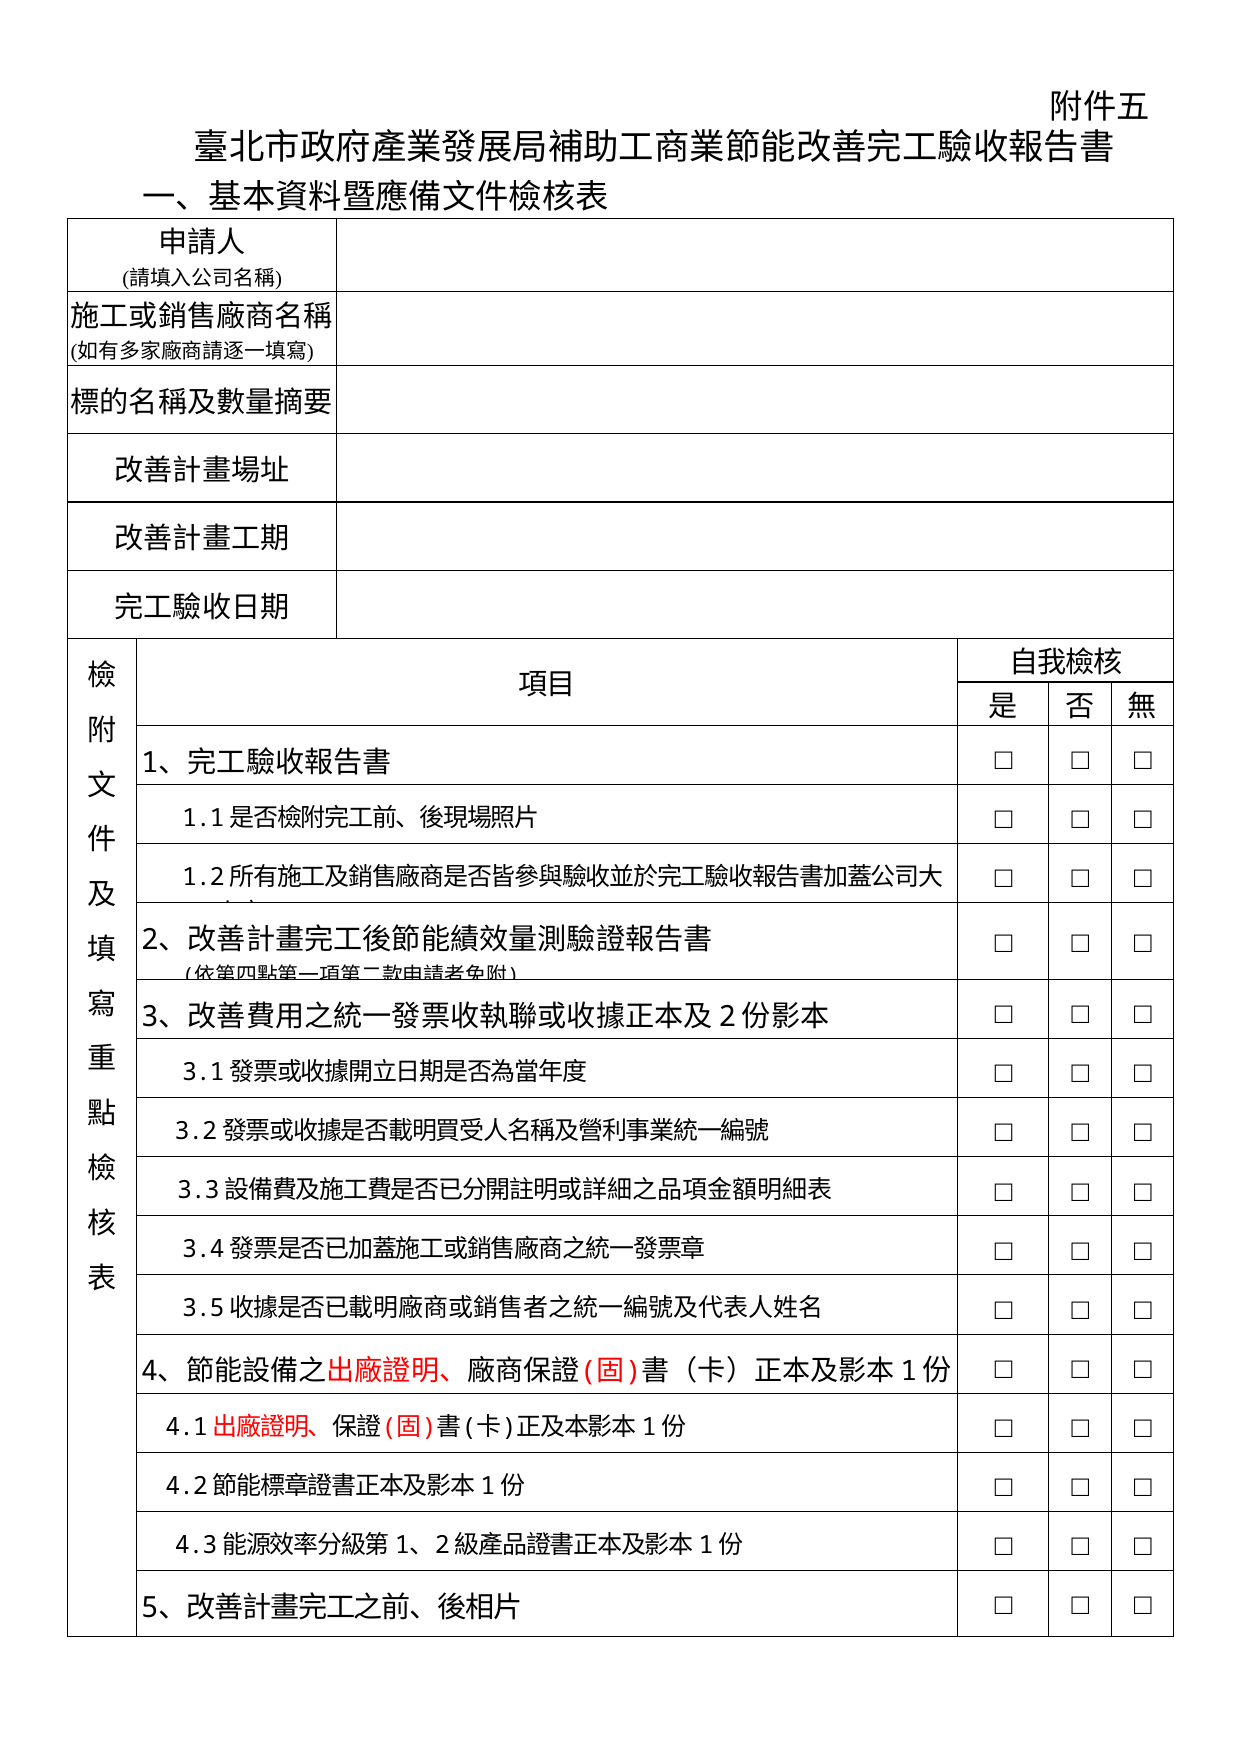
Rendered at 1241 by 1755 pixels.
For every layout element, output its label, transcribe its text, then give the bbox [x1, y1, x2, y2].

table_cell [337, 292, 1173, 365]
table_cell 自我檢核 [958, 639, 1173, 681]
table_cell 檢 附 文 件 及 填 寫 重 點 檢 核 表 [68, 639, 136, 1636]
table_cell □ [1112, 1039, 1173, 1097]
table_cell □ [1049, 1098, 1111, 1156]
table_cell □ [1112, 1098, 1173, 1156]
table_cell □ [1112, 785, 1173, 843]
table_cell 完工驗收日期 [68, 571, 336, 638]
table_cell 3、改善費用之統一發票收執聯或收據正本及2份影本 [137, 980, 957, 1038]
table_cell □ [1112, 1453, 1173, 1511]
table_header [337, 219, 1173, 291]
table_cell □ [958, 1453, 1048, 1511]
table_cell □ [1049, 1571, 1111, 1636]
table_cell [337, 434, 1173, 501]
table_cell □ [1049, 726, 1111, 784]
table_cell 3.3設備費及施工費是否已分開註明或詳細之品項金額明細表 [137, 1157, 957, 1215]
table_cell 標的名稱及數量摘要 [68, 366, 336, 433]
table_cell 1、完工驗收報告書 [137, 726, 957, 784]
table_cell 改善計畫工期 [68, 503, 336, 570]
table_cell 4.1出廠證明、保證(固)書(卡)正及本影本1份 [137, 1394, 957, 1452]
table_cell □ [1112, 980, 1173, 1038]
table_cell 4、節能設備之出廠證明、廠商保證(固)書（卡）正本及影本1份 [137, 1335, 957, 1392]
table_cell 2、改善計畫完工後節能績效量測驗證報告書 (依第四點第一項第二款申請者免附) [137, 903, 957, 979]
table_cell □ [1049, 980, 1111, 1038]
table_cell □ [958, 844, 1048, 902]
table_cell □ [1049, 785, 1111, 843]
table_cell 3.4發票是否已加蓋施工或銷售廠商之統一發票章 [137, 1216, 957, 1274]
table_cell 3.1發票或收據開立日期是否為當年度 [137, 1039, 957, 1097]
table_cell 3.2發票或收據是否載明買受人名稱及營利事業統一編號 [137, 1098, 957, 1156]
table_cell □ [958, 1394, 1048, 1452]
table_cell □ [1049, 844, 1111, 902]
table_cell □ [958, 903, 1048, 979]
table_cell □ [1112, 1571, 1173, 1636]
table_cell □ [1049, 1039, 1111, 1097]
text 附件五 [1049, 80, 1172, 128]
table_cell 是 [958, 683, 1048, 725]
table_header 申請人 (請填入公司名稱) [68, 219, 336, 291]
table_cell □ [958, 1335, 1048, 1392]
table_cell □ [1049, 1335, 1111, 1392]
table_cell □ [1112, 903, 1173, 979]
table_cell [337, 571, 1173, 638]
table_cell □ [958, 1216, 1048, 1274]
table_cell □ [1112, 1335, 1173, 1392]
table_cell □ [1112, 1275, 1173, 1333]
table_cell □ [958, 1571, 1048, 1636]
table_cell □ [1049, 1157, 1111, 1215]
table_cell □ [1112, 1157, 1173, 1215]
table_cell □ [958, 1512, 1048, 1570]
table_cell □ [958, 1039, 1048, 1097]
table_cell 改善計畫場址 [68, 434, 336, 501]
text 一、基本資料暨應備文件檢核表 [142, 169, 1098, 218]
table_cell □ [1049, 1394, 1111, 1452]
table_cell □ [958, 726, 1048, 784]
table_cell □ [1049, 903, 1111, 979]
table_cell □ [1049, 1216, 1111, 1274]
table_cell □ [958, 1098, 1048, 1156]
table_cell [337, 366, 1173, 433]
table_cell □ [958, 785, 1048, 843]
table_cell 否 [1049, 683, 1111, 725]
table_cell 項目 [137, 639, 957, 725]
table_cell 5、改善計畫完工之前、後相片 [137, 1571, 957, 1636]
table_cell □ [1112, 1512, 1173, 1570]
table_cell 無 [1112, 683, 1173, 725]
table_cell 施工或銷售廠商名稱 (如有多家廠商請逐一填寫) [68, 292, 336, 365]
table_cell 1.2所有施工及銷售廠商是否皆參與驗收並於完工驗收報告書加蓋公司大小章 [137, 844, 957, 902]
table_cell 1.1是否檢附完工前、後現場照片 [137, 785, 957, 843]
table_cell [337, 503, 1173, 570]
table_cell □ [1112, 844, 1173, 902]
table_cell □ [958, 980, 1048, 1038]
table_cell □ [1049, 1275, 1111, 1333]
table_cell 4.3能源效率分級第1、2級產品證書正本及影本1份 [137, 1512, 957, 1570]
table_cell □ [1112, 726, 1173, 784]
table_cell □ [958, 1157, 1048, 1215]
table_cell 4.2節能標章證書正本及影本1份 [137, 1453, 957, 1511]
table_cell □ [1049, 1453, 1111, 1511]
table_cell □ [958, 1275, 1048, 1333]
text 臺北市政府產業發展局補助工商業節能改善完工驗收報告書 [142, 118, 1167, 169]
table_cell 3.5收據是否已載明廠商或銷售者之統一編號及代表人姓名 [137, 1275, 957, 1333]
table_cell □ [1049, 1512, 1111, 1570]
table_cell □ [1112, 1394, 1173, 1452]
table_cell □ [1112, 1216, 1173, 1274]
